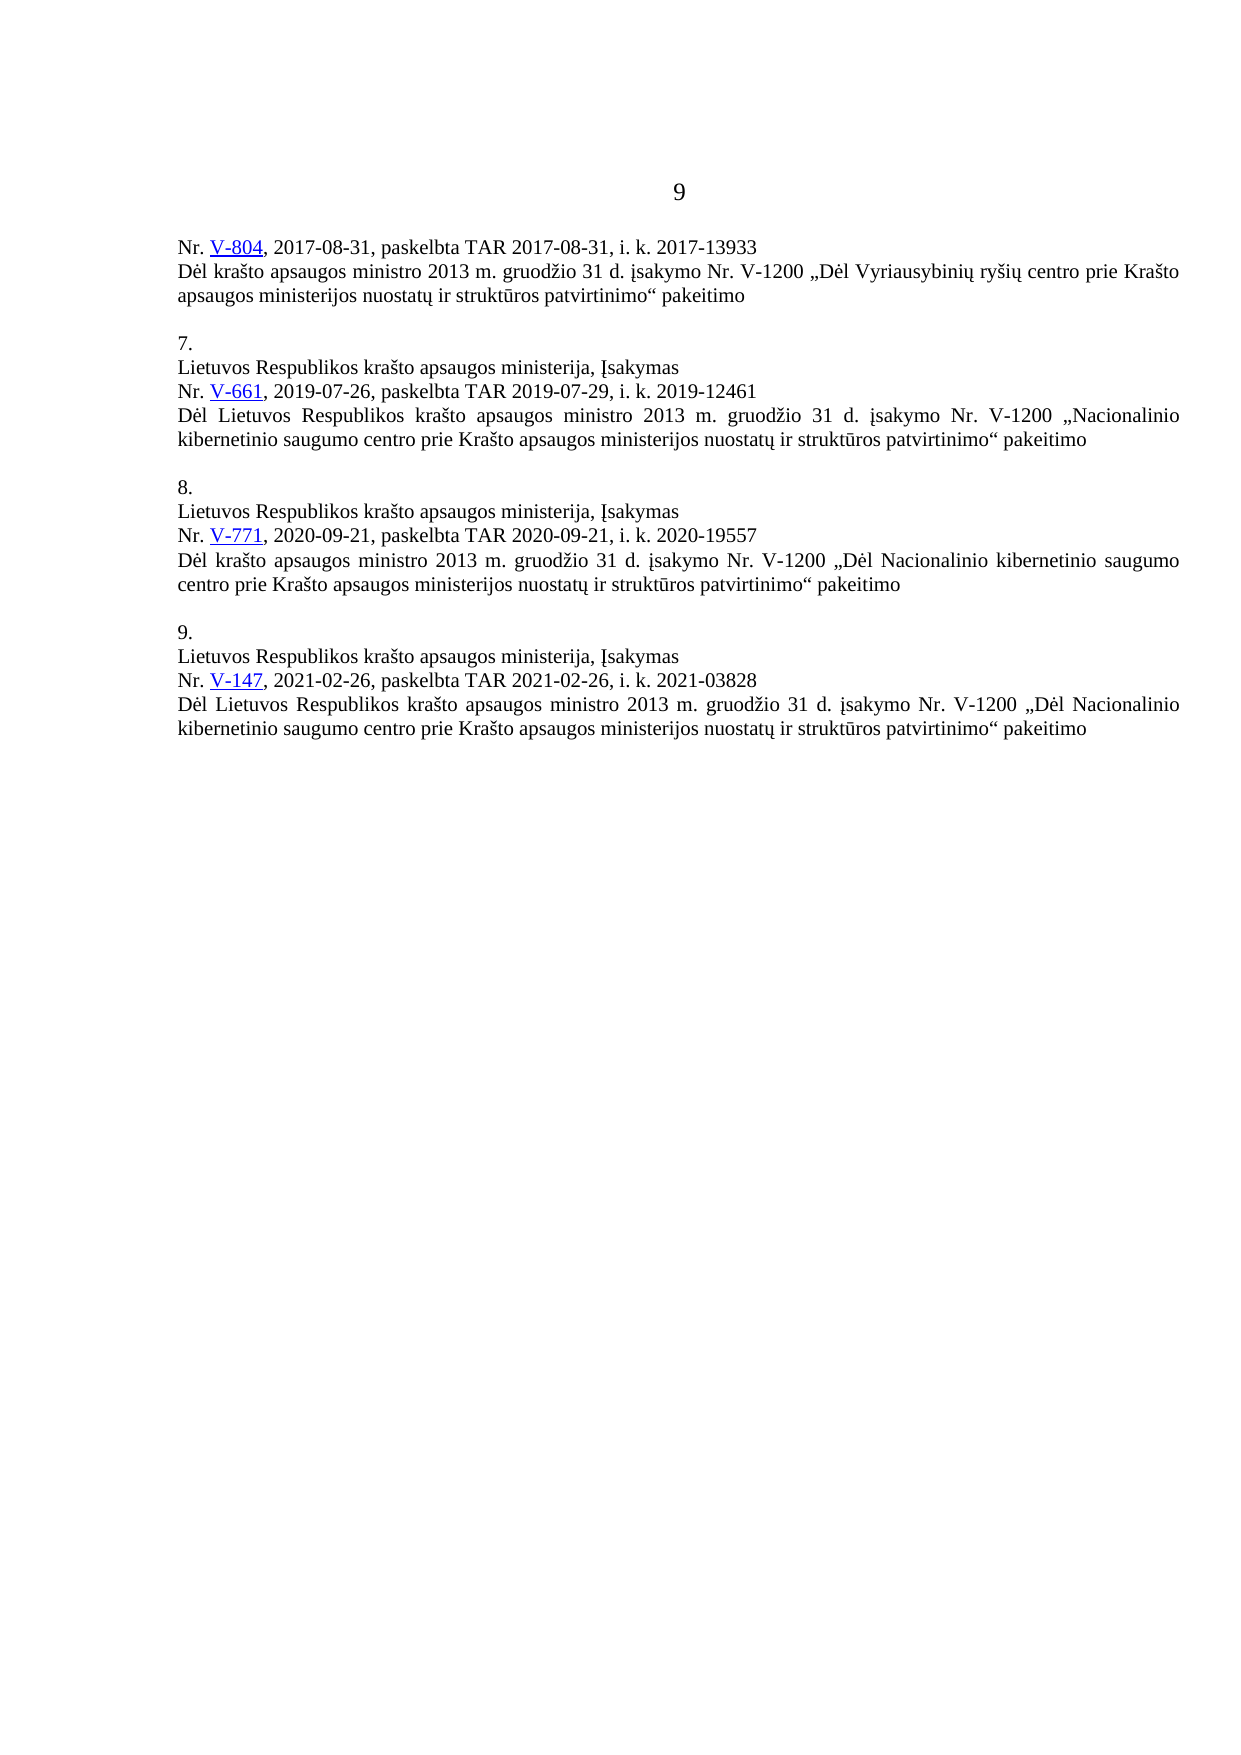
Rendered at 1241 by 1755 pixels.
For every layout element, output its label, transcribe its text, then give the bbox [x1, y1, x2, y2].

text Lietuvos Respublikos krašto apsaugos ministerija, Įsakymas [177, 499, 1181, 523]
text Lietuvos Respublikos krašto apsaugos ministerija, Įsakymas [177, 355, 1181, 379]
text 8. [177, 475, 1181, 499]
text Nr. V-147, 2021-02-26, paskelbta TAR 2021-02-26, i. k. 2021-03828 [177, 668, 1181, 692]
text Nr. V-804, 2017-08-31, paskelbta TAR 2017-08-31, i. k. 2017-13933 [177, 235, 1181, 259]
text Dėl krašto apsaugos ministro 2013 m. gruodžio 31 d. įsakymo Nr. V-1200 „Dėl Nacionalinio kibernetinio saugumo centro prie Krašto apsaugos ministerijos nuostatų ir struktūros patvirtinimo“ pakeitimo [177, 547, 1181, 596]
text Nr. V-661, 2019-07-26, paskelbta TAR 2019-07-29, i. k. 2019-12461 [177, 379, 1181, 403]
text Dėl Lietuvos Respublikos krašto apsaugos ministro 2013 m. gruodžio 31 d. įsakymo Nr. V-1200 „Dėl Nacionalinio kibernetinio saugumo centro prie Krašto apsaugos ministerijos nuostatų ir struktūros patvirtinimo“ pakeitimo [177, 692, 1181, 740]
text Nr. V-771, 2020-09-21, paskelbta TAR 2020-09-21, i. k. 2020-19557 [177, 523, 1181, 547]
text Lietuvos Respublikos krašto apsaugos ministerija, Įsakymas [177, 644, 1181, 668]
text 7. [177, 331, 1181, 355]
text 9. [177, 620, 1181, 644]
text Dėl krašto apsaugos ministro 2013 m. gruodžio 31 d. įsakymo Nr. V-1200 „Dėl Vyriausybinių ryšių centro prie Krašto apsaugos ministerijos nuostatų ir struktūros patvirtinimo“ pakeitimo [177, 259, 1181, 307]
text Dėl Lietuvos Respublikos krašto apsaugos ministro 2013 m. gruodžio 31 d. įsakymo Nr. V-1200 „Nacionalinio kibernetinio saugumo centro prie Krašto apsaugos ministerijos nuostatų ir struktūros patvirtinimo“ pakeitimo [177, 403, 1181, 451]
